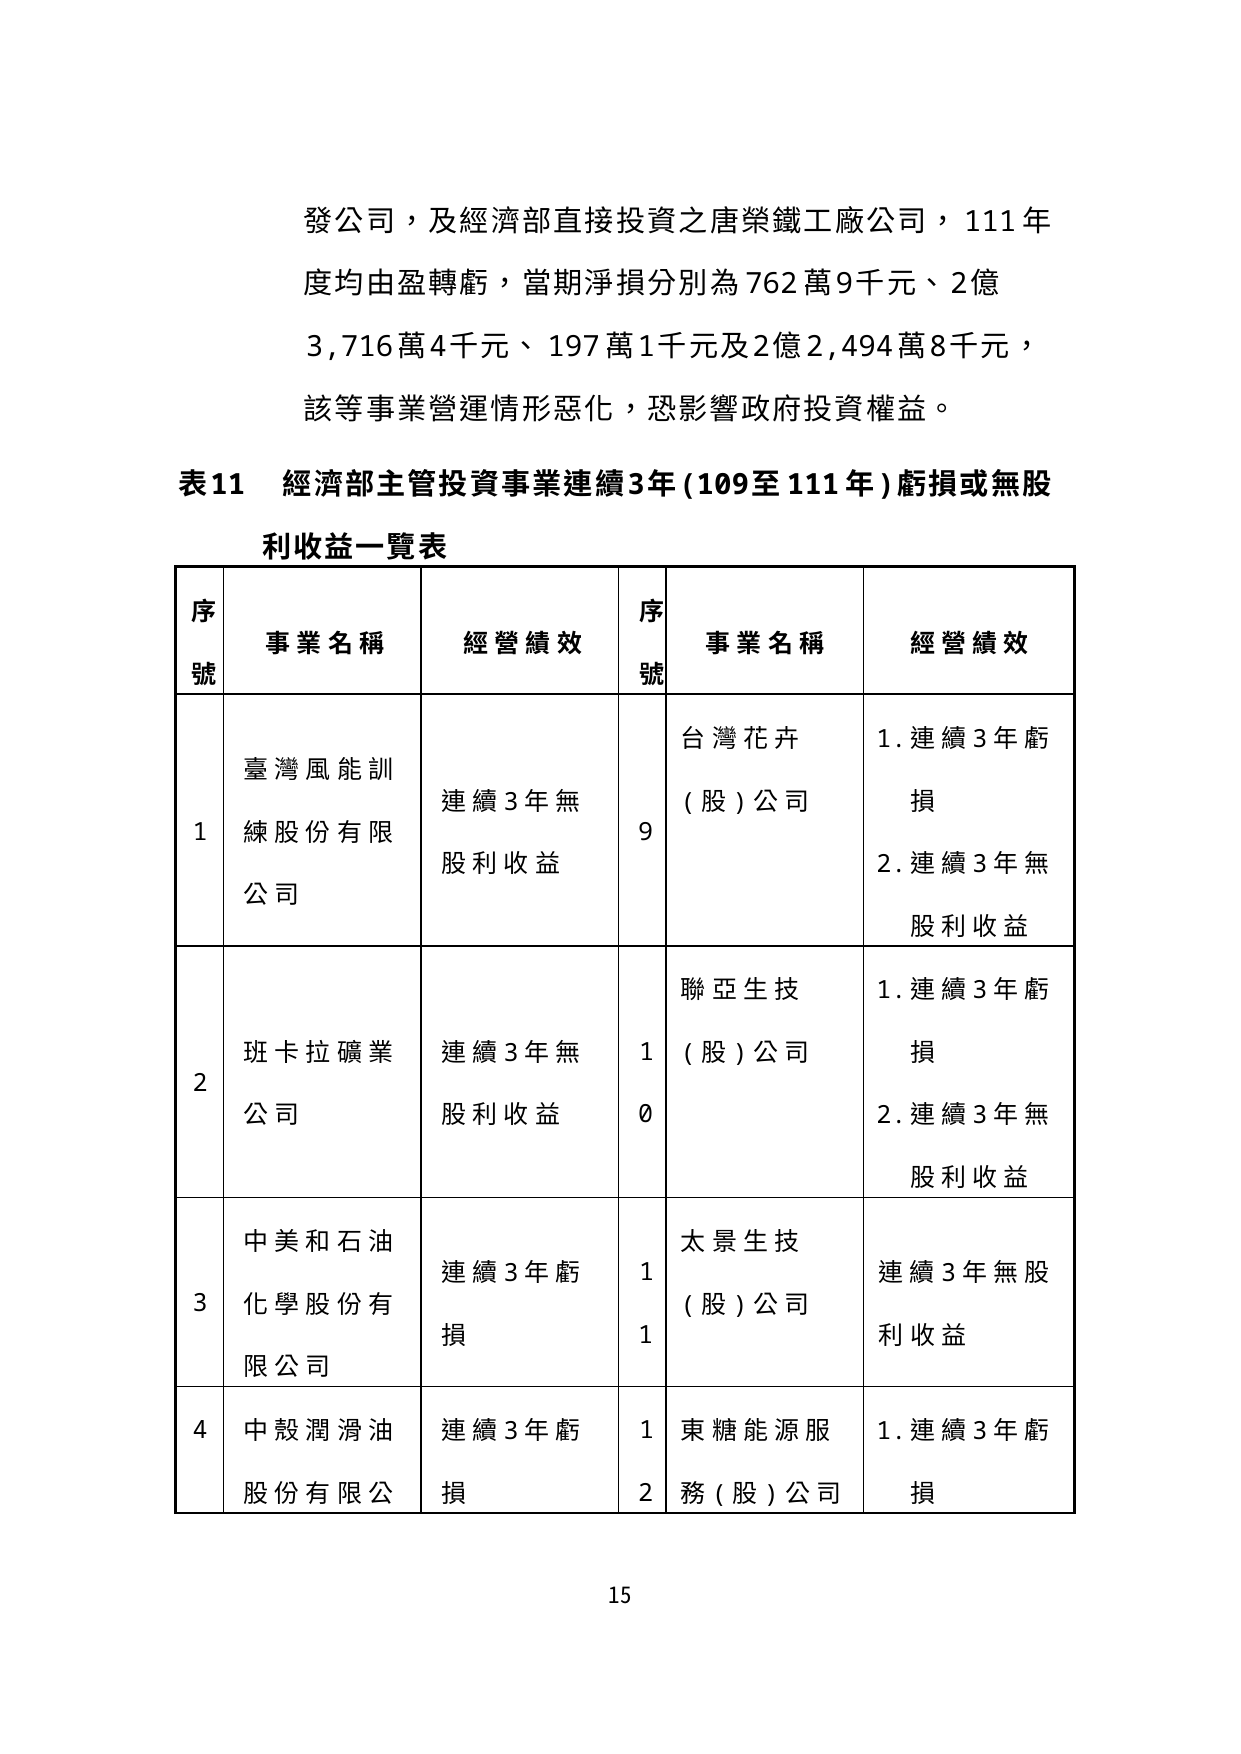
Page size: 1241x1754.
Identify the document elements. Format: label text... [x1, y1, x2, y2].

table_header 序號 [177, 568, 223, 693]
table_cell 連續3年虧損 [422, 1198, 618, 1386]
table_cell 連續3年無股利收益 [422, 695, 618, 945]
table_cell 連續3年虧損 [422, 1387, 618, 1512]
table_cell 1.連續3年虧損 2.連續3年無股利收益 [864, 695, 1073, 945]
table_cell 臺灣風能訓練股份有限公司 [224, 695, 420, 945]
table_header 經營績效 [422, 568, 618, 693]
table_cell 12 [619, 1387, 665, 1512]
table_cell 班卡拉礦業公司 [224, 947, 420, 1196]
table_cell 10 [619, 947, 665, 1196]
table_cell 2 [177, 947, 223, 1196]
table_cell 太景生技(股)公司 [667, 1198, 863, 1386]
text 表11 經濟部主管投資事業連續3年(109至111年)虧損或無股利收益一覽表 [163, 440, 1063, 565]
table_cell 聯亞生技(股)公司 [667, 947, 863, 1196]
table_cell 中美和石油化學股份有限公司 [224, 1198, 420, 1386]
table_cell 台灣花卉(股)公司 [667, 695, 863, 945]
table_header 經營績效 [864, 568, 1073, 693]
table_cell 3 [177, 1198, 223, 1386]
table_cell 連續3年無股利收益 [422, 947, 618, 1196]
table_cell 中殼潤滑油股份有限公 [224, 1387, 420, 1512]
table_cell 連續3年無股利收益 [864, 1198, 1073, 1386]
table_cell 11 [619, 1198, 665, 1386]
table_cell 9 [619, 695, 665, 945]
table_cell 東糖能源服務(股)公司 [667, 1387, 863, 1512]
text 發公司，及經濟部直接投資之唐榮鐵工廠公司，111年度均由盈轉虧，當期淨損分別為762萬9千元、2億3,716萬4千元、197萬1千元及2億2,494萬8千元，該等事業營運情形惡化，恐影響政府投資權益。 [266, 177, 1063, 427]
table_cell 1.連續3年虧損 2.連續3年無股利收益 [864, 947, 1073, 1196]
table_header 序號 [619, 568, 665, 693]
table_cell 1.連續3年虧損 [864, 1387, 1073, 1512]
table_header 事業名稱 [667, 568, 863, 693]
table_header 事業名稱 [224, 568, 420, 693]
table_cell 1 [177, 695, 223, 945]
table_cell 4 [177, 1387, 223, 1512]
